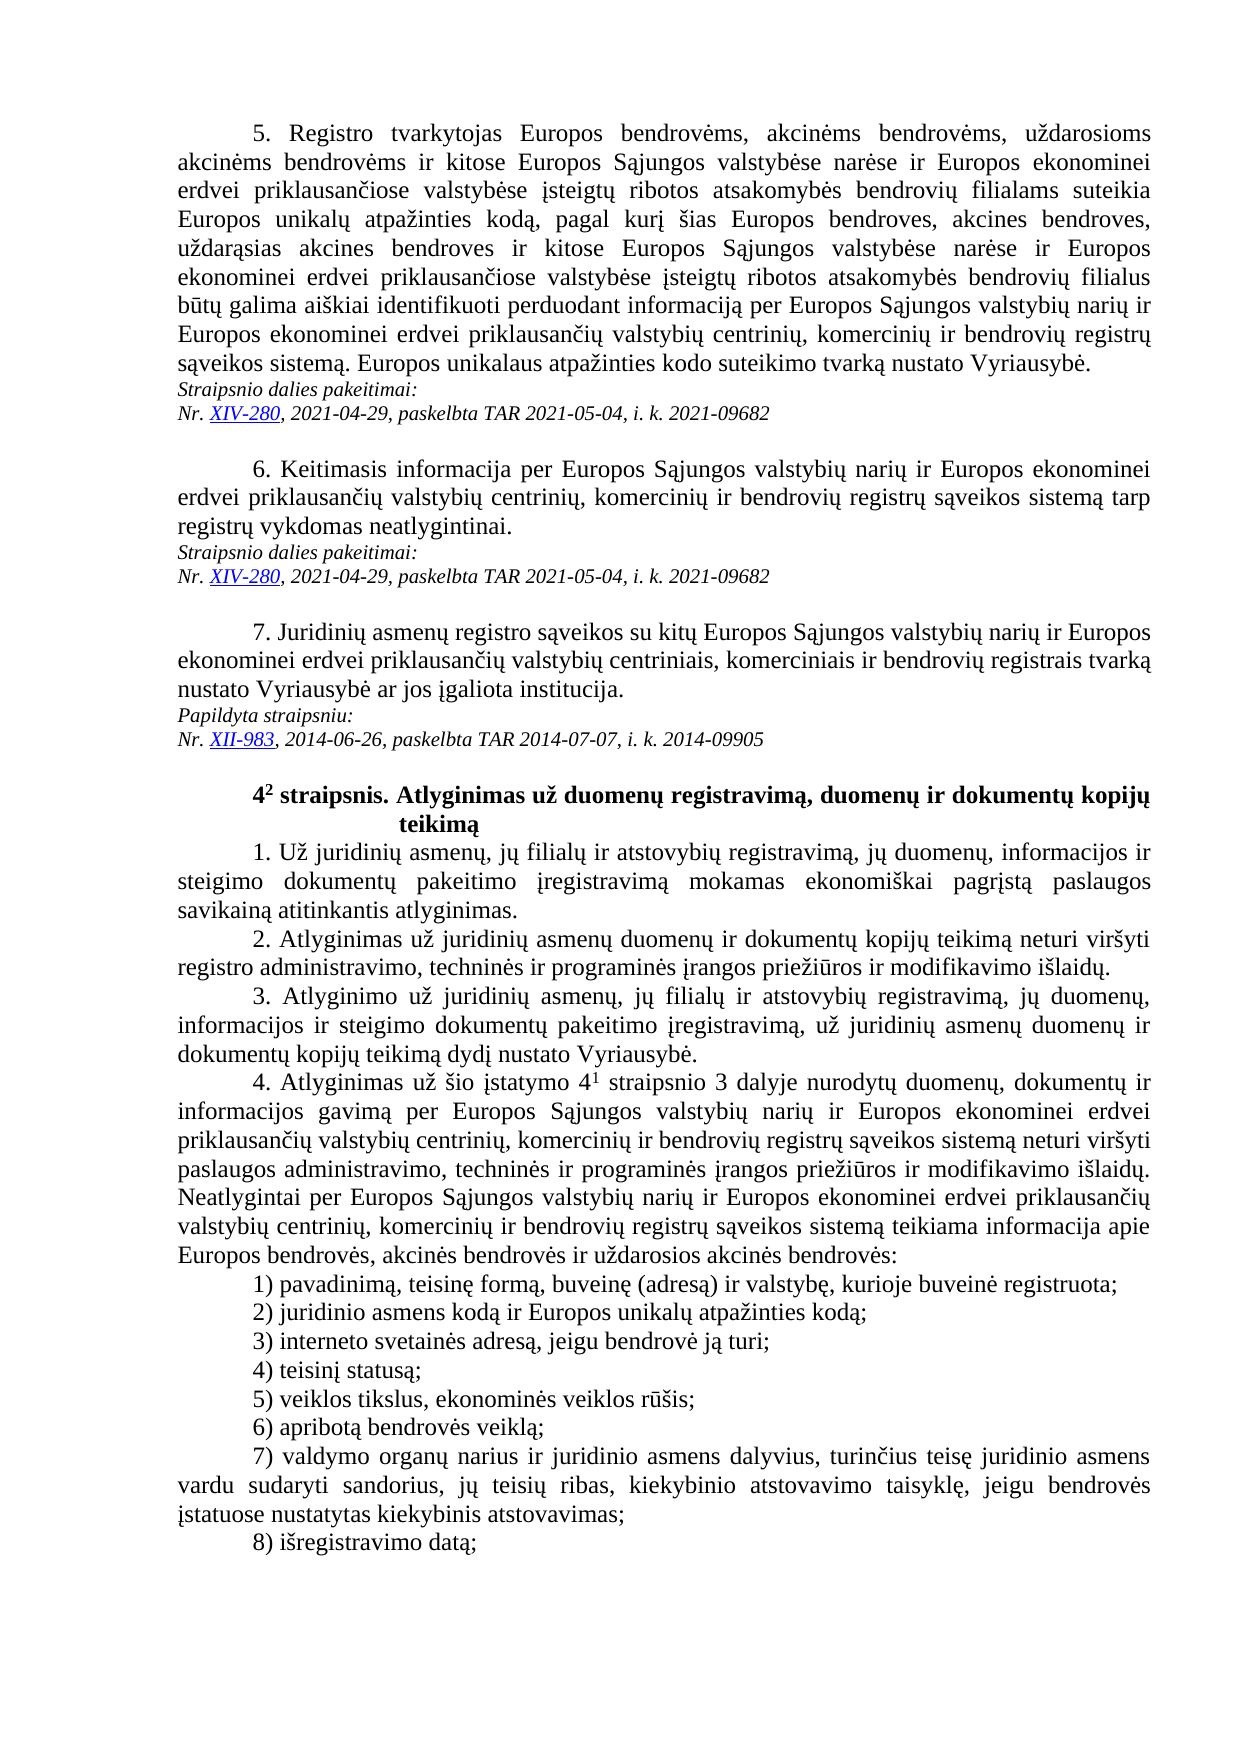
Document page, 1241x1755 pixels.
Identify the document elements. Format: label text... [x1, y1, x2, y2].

text 4) teisinį statusą; [177, 1355, 1152, 1384]
text 8) išregistravimo datą; [177, 1527, 1152, 1556]
text Straipsnio dalies pakeitimai: [177, 377, 1152, 401]
text 42 straipsnis. Atlyginimas už duomenų registravimą, duomenų ir dokumentų kopijų teikimą [252, 780, 1152, 837]
text 5) veiklos tikslus, ekonominės veiklos rūšis; [177, 1384, 1152, 1412]
text 1) pavadinimą, teisinę formą, buveinę (adresą) ir valstybę, kurioje buveinė registruota; [177, 1269, 1152, 1297]
text 3) interneto svetainės adresą, jeigu bendrovė ją turi; [177, 1326, 1152, 1355]
text 7) valdymo organų narius ir juridinio asmens dalyvius, turinčius teisę juridinio asmens vardu sudaryti sandorius, jų teisių ribas, kiekybinio atstovavimo taisyklę, jeigu bendrovės įstatuose nustatytas kiekybinis atstovavimas; [177, 1441, 1152, 1527]
text 1. Už juridinių asmenų, jų filialų ir atstovybių registravimą, jų duomenų, informacijos ir steigimo dokumentų pakeitimo įregistravimą mokamas ekonomiškai pagrįstą paslaugos savikainą atitinkantis atlyginimas. [177, 837, 1152, 924]
text Papildyta straipsniu: [177, 703, 1152, 727]
text 3. Atlyginimo už juridinių asmenų, jų filialų ir atstovybių registravimą, jų duomenų, informacijos ir steigimo dokumentų pakeitimo įregistravimą, už juridinių asmenų duomenų ir dokumentų kopijų teikimą dydį nustato Vyriausybė. [177, 981, 1152, 1067]
text Straipsnio dalies pakeitimai: [177, 540, 1152, 564]
text Nr. XIV-280, 2021-04-29, paskelbta TAR 2021-05-04, i. k. 2021-09682 [177, 401, 1152, 425]
text Nr. XIV-280, 2021-04-29, paskelbta TAR 2021-05-04, i. k. 2021-09682 [177, 564, 1152, 588]
text 6) apribotą bendrovės veiklą; [177, 1412, 1152, 1441]
text 7. Juridinių asmenų registro sąveikos su kitų Europos Sąjungos valstybių narių ir Europos ekonominei erdvei priklausančių valstybių centriniais, komerciniais ir bendrovių registrais tvarką nustato Vyriausybė ar jos įgaliota institucija. [177, 617, 1152, 703]
text 6. Keitimasis informacija per Europos Sąjungos valstybių narių ir Europos ekonominei erdvei priklausančių valstybių centrinių, komercinių ir bendrovių registrų sąveikos sistemą tarp registrų vykdomas neatlygintinai. [177, 454, 1152, 540]
text 2. Atlyginimas už juridinių asmenų duomenų ir dokumentų kopijų teikimą neturi viršyti registro administravimo, techninės ir programinės įrangos priežiūros ir modifikavimo išlaidų. [177, 924, 1152, 981]
text Nr. XII-983, 2014-06-26, paskelbta TAR 2014-07-07, i. k. 2014-09905 [177, 727, 1152, 751]
text 4. Atlyginimas už šio įstatymo 41 straipsnio 3 dalyje nurodytų duomenų, dokumentų ir informacijos gavimą per Europos Sąjungos valstybių narių ir Europos ekonominei erdvei priklausančių valstybių centrinių, komercinių ir bendrovių registrų sąveikos sistemą neturi viršyti paslaugos administravimo, techninės ir programinės įrangos priežiūros ir modifikavimo išlaidų. Neatlygintai per Europos Sąjungos valstybių narių ir Europos ekonominei erdvei priklausančių valstybių centrinių, komercinių ir bendrovių registrų sąveikos sistemą teikiama informacija apie Europos bendrovės, akcinės bendrovės ir uždarosios akcinės bendrovės: [177, 1067, 1152, 1269]
text 2) juridinio asmens kodą ir Europos unikalų atpažinties kodą; [177, 1297, 1152, 1326]
text 5. Registro tvarkytojas Europos bendrovėms, akcinėms bendrovėms, uždarosioms akcinėms bendrovėms ir kitose Europos Sąjungos valstybėse narėse ir Europos ekonominei erdvei priklausančiose valstybėse įsteigtų ribotos atsakomybės bendrovių filialams suteikia Europos unikalų atpažinties kodą, pagal kurį šias Europos bendroves, akcines bendroves, uždarąsias akcines bendroves ir kitose Europos Sąjungos valstybėse narėse ir Europos ekonominei erdvei priklausančiose valstybėse įsteigtų ribotos atsakomybės bendrovių filialus būtų galima aiškiai identifikuoti perduodant informaciją per Europos Sąjungos valstybių narių ir Europos ekonominei erdvei priklausančių valstybių centrinių, komercinių ir bendrovių registrų sąveikos sistemą. Europos unikalaus atpažinties kodo suteikimo tvarką nustato Vyriausybė. [177, 118, 1152, 377]
